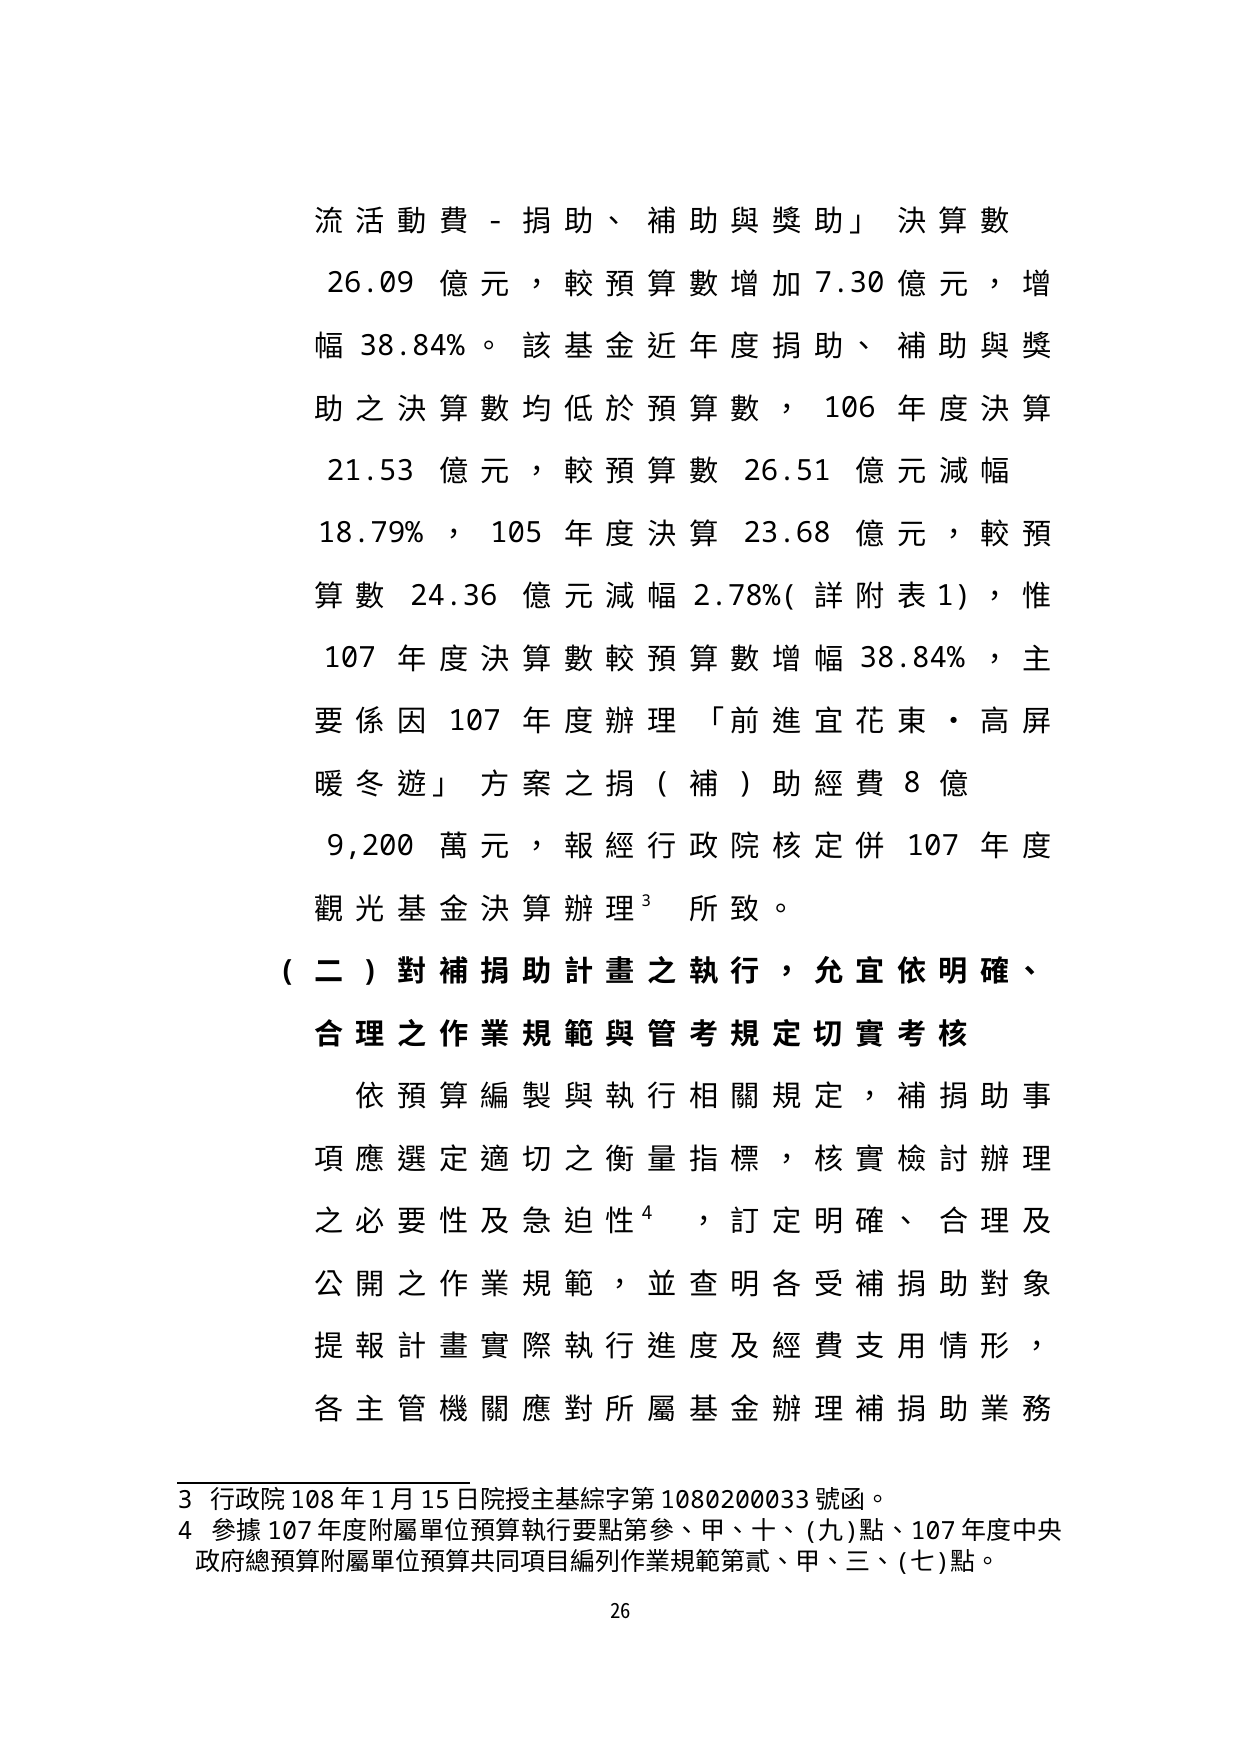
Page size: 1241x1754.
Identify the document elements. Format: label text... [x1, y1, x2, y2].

text 依預算編製與執行相關規定，補捐助事項應選定適切之衡量指標，核實檢討辦理之必要性及急迫性，訂定明確、合理及公開之作業規範，並查明各受補捐助對象提報計畫實際執行進度及經費支用情形，各主管機關應對所屬基金辦理補捐助業務 [271, 1052, 1058, 1427]
text 行政院108年1月15日院授主基綜字第1080200033號函。 [177, 1483, 1063, 1514]
text (二)對補捐助計畫之執行，允宜依明確、合理之作業規範與管考規定切實考核 [242, 927, 1058, 1052]
text 流活動費-捐助、補助與獎助」決算數26.09億元，較預算數增加7.30億元，增幅38.84%。該基金近年度捐助、補助與獎助之決算數均低於預算數，106年度決算21.53億元，較預算數26.51億元減幅18.79%，105年度決算23.68億元，較預算數24.36億元減幅2.78%(詳附表1)，惟107年度決算數較預算數增幅38.84%，主要係因107年度辦理「前進宜花東•高屏暖冬遊」方案之捐(補)助經費8億9,200萬元，報經行政院核定併107年度觀光基金決算辦理所致。 [271, 177, 1058, 927]
text 參據107年度附屬單位預算執行要點第參、甲、十、(九)點、107年度中央政府總預算附屬單位預算共同項目編列作業規範第貳、甲、三、(七)點。 [177, 1514, 1063, 1577]
